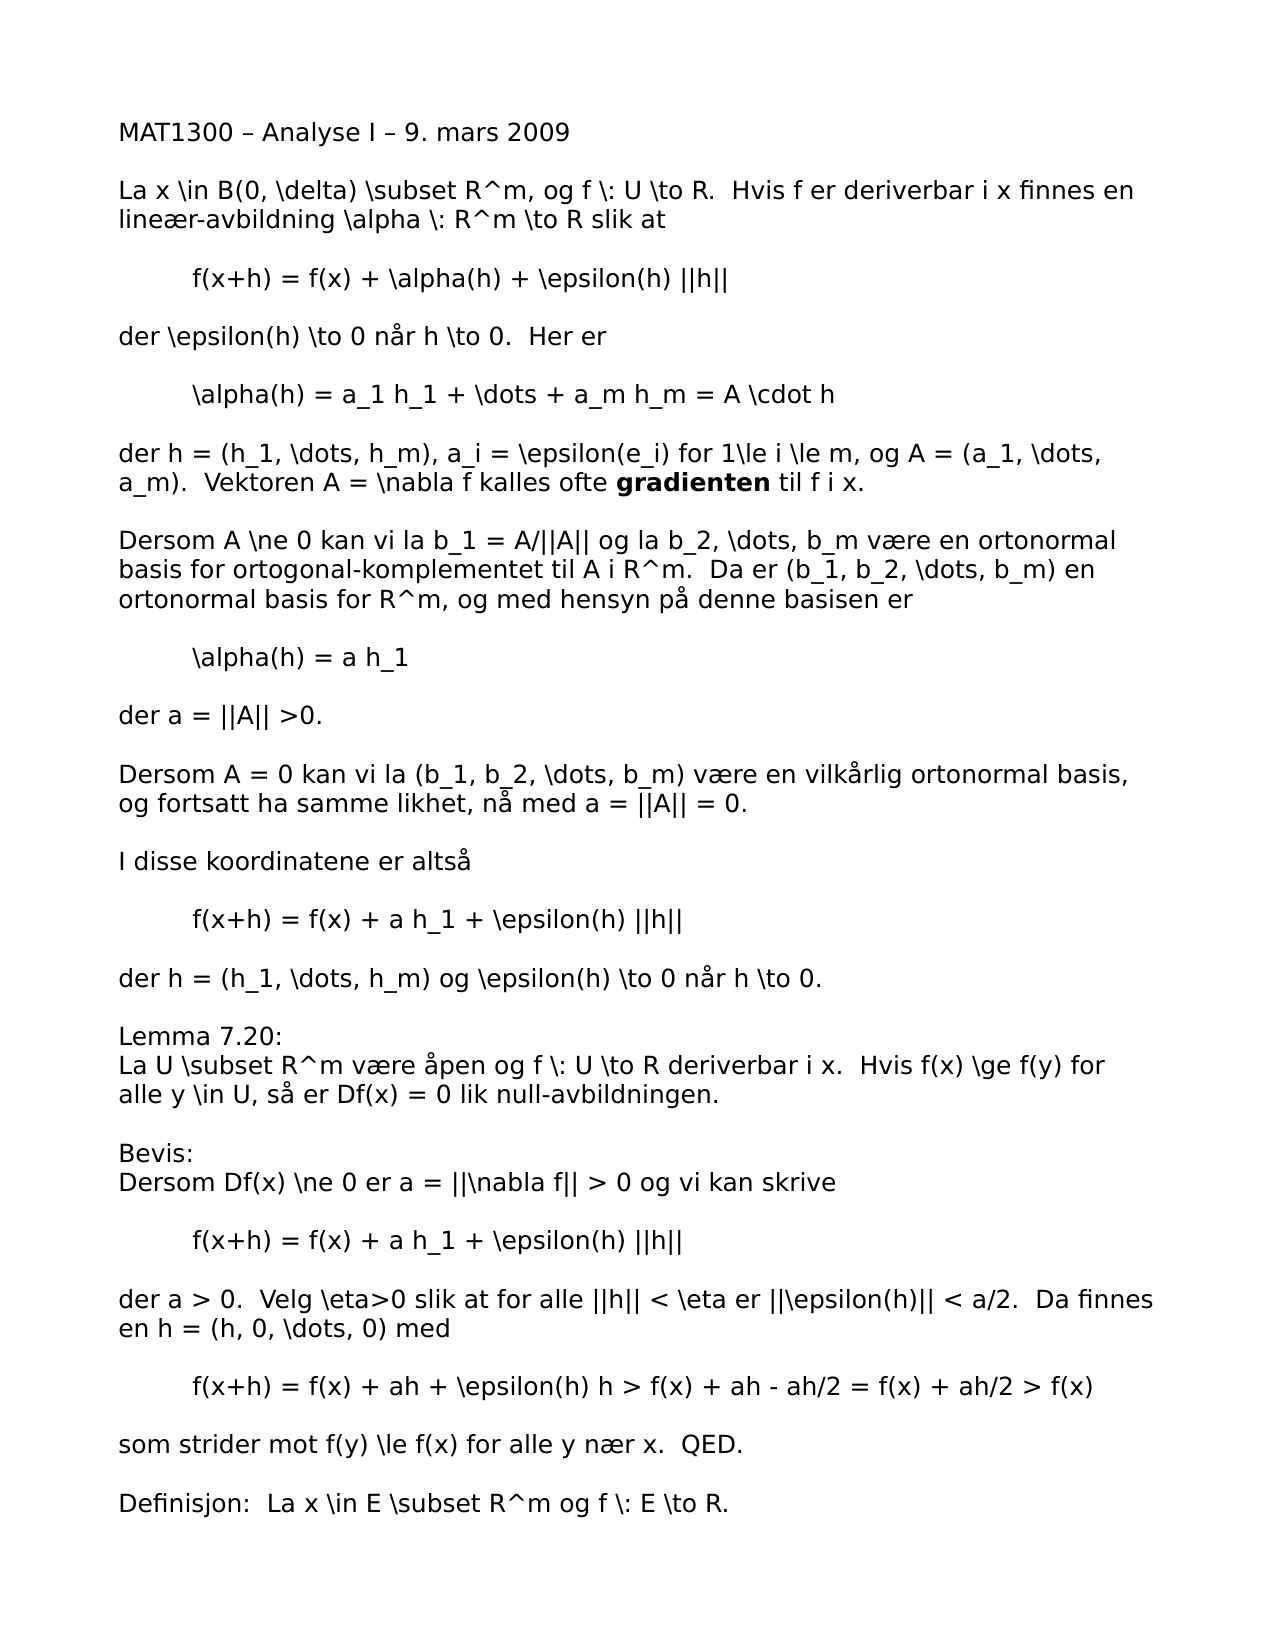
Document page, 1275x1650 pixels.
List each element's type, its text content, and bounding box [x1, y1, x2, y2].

text som strider mot f(y) \le f(x) for alle y nær x. QED. [118, 1431, 1157, 1460]
text der h = (h_1, \dots, h_m) og \epsilon(h) \to 0 når h \to 0. [118, 964, 1157, 993]
text der a > 0. Velg \eta>0 slik at for alle ||h|| < \eta er ||\epsilon(h)|| < a/2. Da finnes en h = (h, 0, \dots, 0) med [118, 1285, 1157, 1343]
text der \epsilon(h) \to 0 når h \to 0. Her er [118, 322, 1157, 351]
text Dersom A \ne 0 kan vi la b_1 = A/||A|| og la b_2, \dots, b_m være en ortonormal basis for ortogonal-komplementet til A i R^m. Da er (b_1, b_2, \dots, b_m) en ortonormal basis for R^m, og med hensyn på denne basisen er [118, 526, 1157, 614]
text f(x+h) = f(x) + ah + \epsilon(h) h > f(x) + ah - ah/2 = f(x) + ah/2 > f(x) [118, 1372, 1157, 1401]
text Dersom Df(x) \ne 0 er a = ||\nabla f|| > 0 og vi kan skrive [118, 1168, 1157, 1197]
text f(x+h) = f(x) + \alpha(h) + \epsilon(h) ||h|| [118, 264, 1157, 293]
text \alpha(h) = a h_1 [118, 643, 1157, 672]
text La x \in B(0, \delta) \subset R^m, og f \: U \to R. Hvis f er deriverbar i x finnes en lineær-avbildning \alpha \: R^m \to R slik at [118, 176, 1157, 235]
text MAT1300 – Analyse I – 9. mars 2009 [118, 118, 1157, 147]
text La U \subset R^m være åpen og f \: U \to R deriverbar i x. Hvis f(x) \ge f(y) for alle y \in U, så er Df(x) = 0 lik null-avbildningen. [118, 1051, 1157, 1110]
text f(x+h) = f(x) + a h_1 + \epsilon(h) ||h|| [118, 1226, 1157, 1256]
text I disse koordinatene er altså [118, 847, 1157, 876]
text Bevis: [118, 1139, 1157, 1168]
text Dersom A = 0 kan vi la (b_1, b_2, \dots, b_m) være en vilkårlig ortonormal basis, og fortsatt ha samme likhet, nå med a = ||A|| = 0. [118, 760, 1157, 818]
text Lemma 7.20: [118, 1022, 1157, 1051]
text der a = ||A|| >0. [118, 701, 1157, 731]
text \alpha(h) = a_1 h_1 + \dots + a_m h_m = A \cdot h [118, 381, 1157, 410]
text der h = (h_1, \dots, h_m), a_i = \epsilon(e_i) for 1\le i \le m, og A = (a_1, \dots, a_m). Vektoren A = \nabla f kalles ofte gradienten til f i x. [118, 439, 1157, 497]
text Definisjon: La x \in E \subset R^m og f \: E \to R. [118, 1489, 1157, 1518]
text f(x+h) = f(x) + a h_1 + \epsilon(h) ||h|| [118, 906, 1157, 935]
